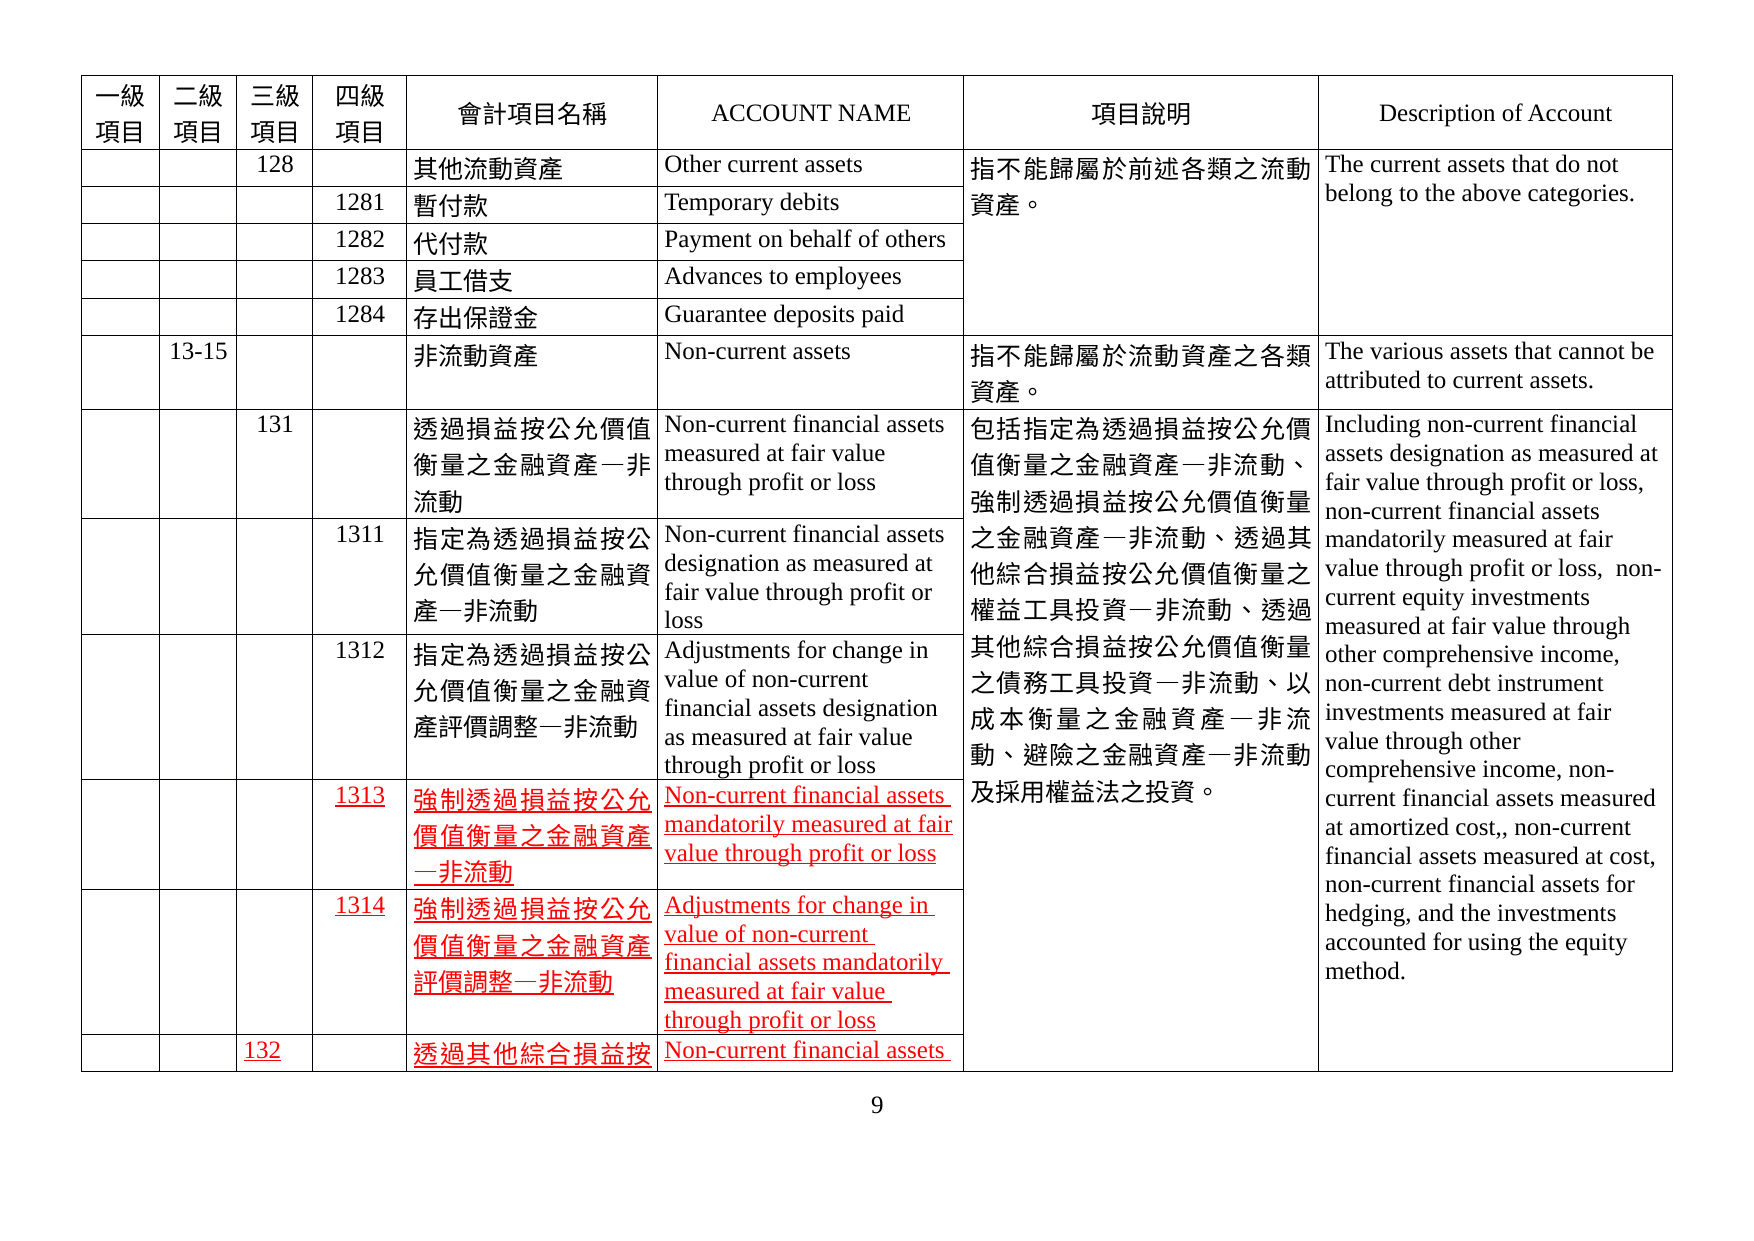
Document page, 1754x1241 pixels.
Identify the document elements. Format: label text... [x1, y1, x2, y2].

table_cell Adjustments for change in value of non-current financial assets designation as measured at fair value through profit or loss [658, 635, 963, 779]
table_cell 存出保證金 [407, 299, 657, 335]
table_cell [82, 410, 159, 518]
table_cell [160, 299, 236, 335]
table_cell Including non-current financial assets designation as measured at fair value through profit or loss, non-current financial assets mandatorily measured at fair value through profit or loss, non-current equity investments measured at fair value through other comprehensive income, non-current debt instrument investments measured at fair value through other comprehensive income, non-current financial assets measured at amortized cost,, non-current financial assets measured at cost, non-current financial assets for hedging, and the investments accounted for using the equity method. [1319, 410, 1672, 1071]
table_cell [82, 890, 159, 1034]
table_cell 1281 [313, 187, 406, 223]
table_cell 1282 [313, 224, 406, 260]
table_cell [160, 150, 236, 186]
table_header 會計項目名稱 [407, 76, 657, 148]
table_cell [237, 519, 312, 634]
table_header 一級項目 [82, 76, 159, 148]
table_header Description of Account [1319, 76, 1672, 148]
table_cell [82, 150, 159, 186]
table_cell [82, 635, 159, 779]
table_header 二級項目 [160, 76, 236, 148]
table_cell Temporary debits [658, 187, 963, 223]
table_cell [82, 519, 159, 634]
table_cell [160, 410, 236, 518]
table_cell [237, 780, 312, 889]
table_cell 指不能歸屬於前述各類之流動資產。 [964, 150, 1318, 335]
table_cell Advances to employees [658, 261, 963, 298]
table_header ACCOUNT NAME [658, 76, 963, 148]
table_cell [237, 261, 312, 298]
table_cell [160, 635, 236, 779]
table_cell 非流動資產 [407, 336, 657, 408]
table_header 三級項目 [237, 76, 312, 148]
table_cell 13-15 [160, 336, 236, 408]
table_cell 1314 [313, 890, 406, 1034]
table_cell Non-current financial assets designation as measured at fair value through profit or loss [658, 519, 963, 634]
table_cell [82, 261, 159, 298]
table_cell [82, 1035, 159, 1071]
table_cell [82, 780, 159, 889]
table_cell Payment on behalf of others [658, 224, 963, 260]
table_cell 131 [237, 410, 312, 518]
table_cell 包括指定為透過損益按公允價值衡量之金融資產—非流動、強制透過損益按公允價值衡量之金融資產—非流動、透過其他綜合損益按公允價值衡量之權益工具投資—非流動、透過其他綜合損益按公允價值衡量之債務工具投資—非流動、以成本衡量之金融資產—非流動、避險之金融資產—非流動及採用權益法之投資。 [964, 410, 1318, 1071]
table_cell [237, 635, 312, 779]
table_cell [82, 187, 159, 223]
table_cell 透過損益按公允價值衡量之金融資產—非流動 [407, 410, 657, 518]
table_cell [160, 261, 236, 298]
table_cell [237, 890, 312, 1034]
table_cell [82, 224, 159, 260]
table_cell 強制透過損益按公允價值衡量之金融資產—非流動 [407, 780, 657, 889]
table_cell [160, 890, 236, 1034]
table_cell [237, 224, 312, 260]
table_cell [313, 410, 406, 518]
table_cell [160, 224, 236, 260]
table_cell [313, 1035, 406, 1071]
table_cell Non-current financial assets mandatorily measured at fair value through profit or loss [658, 780, 963, 889]
table_cell 1312 [313, 635, 406, 779]
table_cell Guarantee deposits paid [658, 299, 963, 335]
table_cell Adjustments for change in value of non-current financial assets mandatorily measured at fair value through profit or loss [658, 890, 963, 1034]
table_header 四級 項目 [313, 76, 406, 148]
table_cell 1313 [313, 780, 406, 889]
table_cell Non-current assets [658, 336, 963, 408]
table_cell 1311 [313, 519, 406, 634]
table_cell [160, 187, 236, 223]
table_cell 1284 [313, 299, 406, 335]
table_header 項目說明 [964, 76, 1318, 148]
table_cell 透過其他綜合損益按 [407, 1035, 657, 1071]
table_cell 128 [237, 150, 312, 186]
table_cell 指定為透過損益按公允價值衡量之金融資產評價調整—非流動 [407, 635, 657, 779]
table_cell 132 [237, 1035, 312, 1071]
table_cell 員工借支 [407, 261, 657, 298]
table_cell [237, 336, 312, 408]
table_cell [313, 150, 406, 186]
table_cell 代付款 [407, 224, 657, 260]
table_cell [82, 336, 159, 408]
table_cell The various assets that cannot be attributed to current assets. [1319, 336, 1672, 408]
table_cell [82, 299, 159, 335]
table_cell [237, 187, 312, 223]
table_cell Non-current financial assets [658, 1035, 963, 1071]
table_cell [313, 336, 406, 408]
table_cell 其他流動資產 [407, 150, 657, 186]
table_cell [160, 519, 236, 634]
table_cell 1283 [313, 261, 406, 298]
table_cell 強制透過損益按公允價值衡量之金融資產評價調整—非流動 [407, 890, 657, 1034]
table_cell 指不能歸屬於流動資產之各類資產。 [964, 336, 1318, 408]
table_cell The current assets that do not belong to the above categories. [1319, 150, 1672, 335]
table_cell [160, 1035, 236, 1071]
table_cell Other current assets [658, 150, 963, 186]
table_cell Non-current financial assets measured at fair value through profit or loss [658, 410, 963, 518]
table_cell 暫付款 [407, 187, 657, 223]
table_cell [237, 299, 312, 335]
table_cell [160, 780, 236, 889]
table_cell 指定為透過損益按公允價值衡量之金融資產—非流動 [407, 519, 657, 634]
